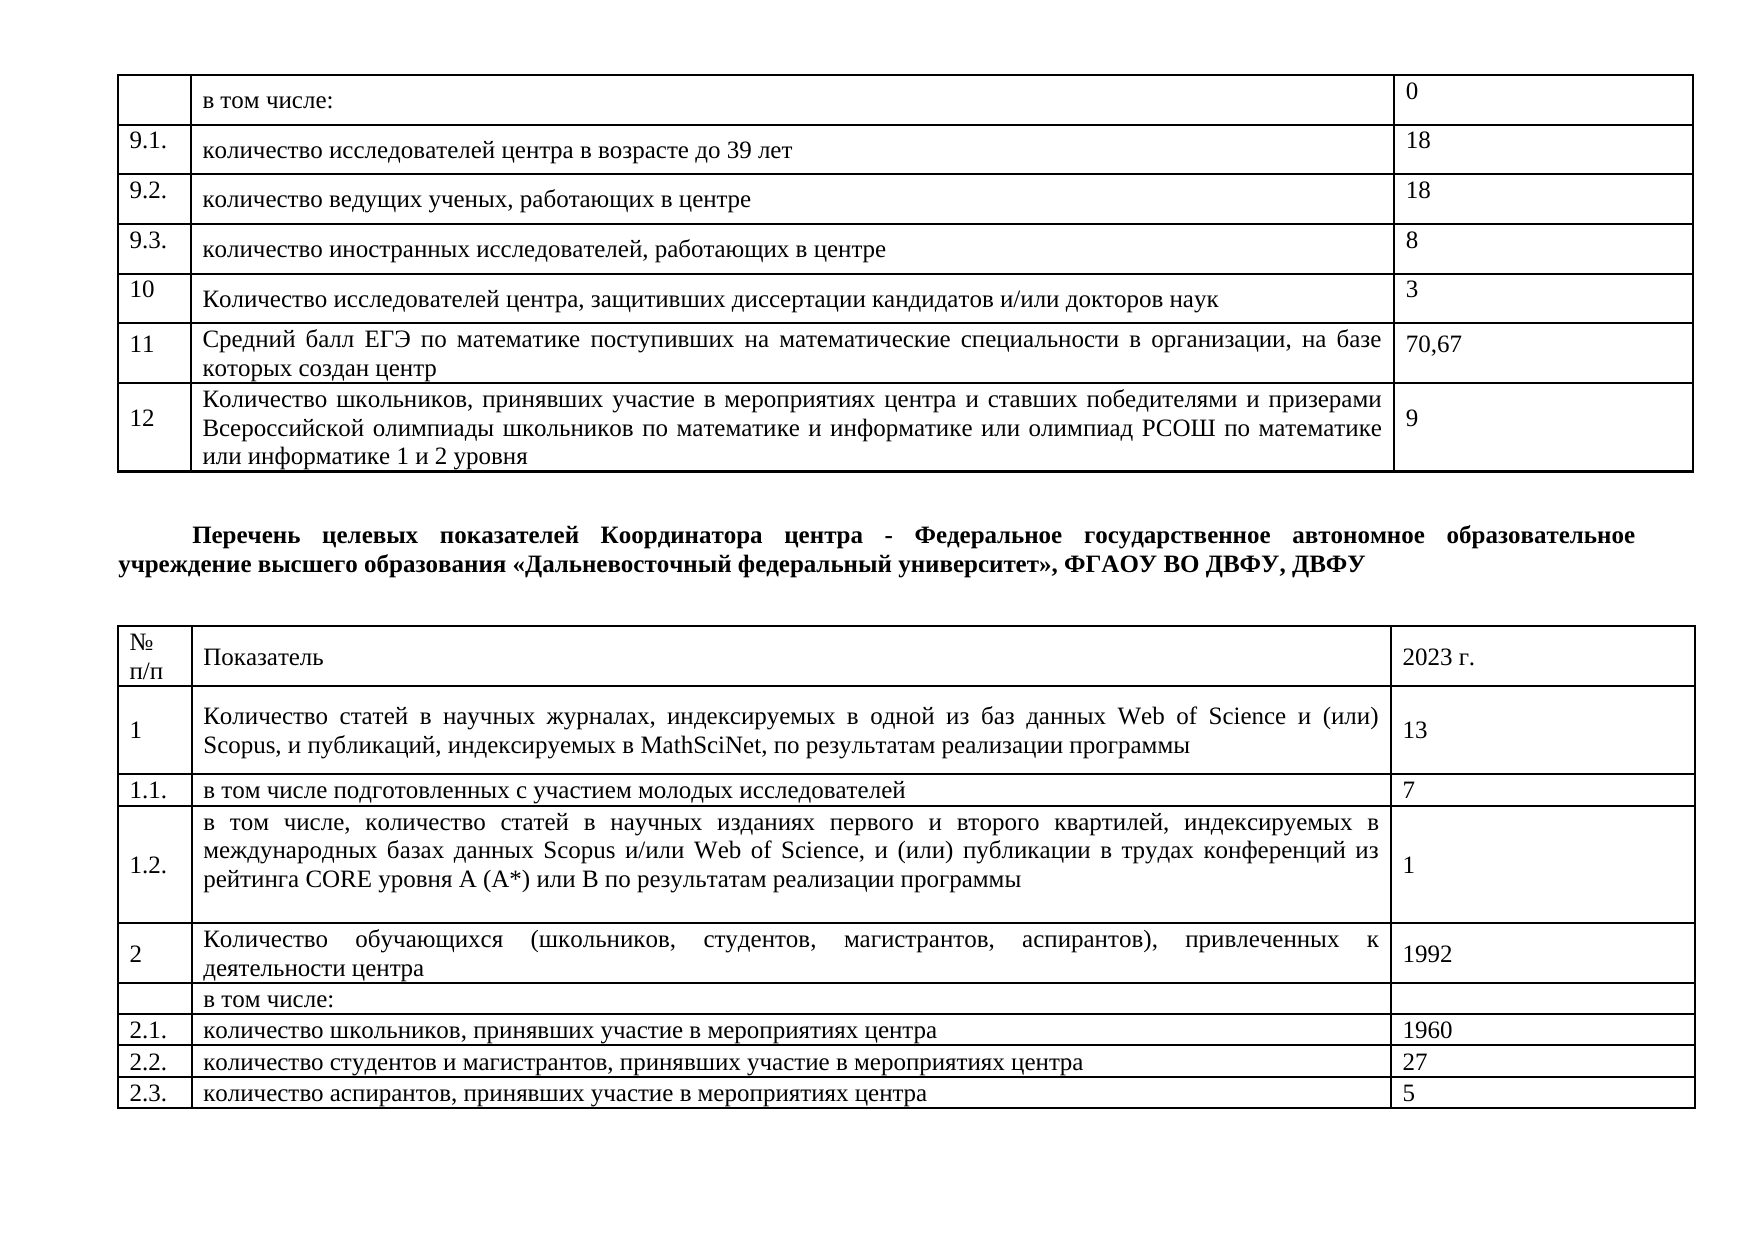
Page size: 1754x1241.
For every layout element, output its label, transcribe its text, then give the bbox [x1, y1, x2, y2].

table_header Показатель [193, 627, 1390, 685]
table_cell Количество исследователей центра, защитивших диссертации кандидатов и/или докторов наук [192, 275, 1393, 322]
table_cell 8 [1395, 225, 1692, 272]
table_cell Количество школьников, принявших участие в мероприятиях центра и ставших победителями и призерами Всероссийской олимпиады школьников по математике и информатике или олимпиад РСОШ по математике или информатике 1 и 2 уровня [192, 384, 1393, 470]
table_cell 3 [1395, 275, 1692, 322]
table_cell в том числе, количество статей в научных изданиях первого и второго квартилей, индексируемых в международных базах данных Scopus и/или Web of Science, и (или) публикации в трудах конференций из рейтинга CORE уровня A (A*) или B по результатам реализации программы [193, 807, 1390, 922]
table_cell 2 [119, 924, 191, 982]
table_cell [119, 76, 190, 123]
table_cell 7 [1392, 775, 1694, 804]
table_cell Количество статей в научных журналах, индексируемых в одной из баз данных Web of Science и (или) Scopus, и публикаций, индексируемых в MathSciNet, по результатам реализации программы [193, 687, 1390, 773]
table_cell 1.2. [119, 807, 191, 922]
table_cell 12 [119, 384, 190, 470]
table_header 2023 г. [1392, 627, 1694, 685]
table_cell 70,67 [1395, 324, 1692, 382]
table_cell 2.3. [119, 1078, 191, 1107]
table_cell в том числе: [193, 984, 1390, 1013]
table_cell 1992 [1392, 924, 1694, 982]
table_cell 27 [1392, 1046, 1694, 1076]
table_cell 10 [119, 275, 190, 322]
table_cell 0 [1395, 76, 1692, 123]
table_cell 9.1. [119, 126, 190, 173]
table_cell 11 [119, 324, 190, 382]
table_cell количество ведущих ученых, работающих в центре [192, 175, 1393, 223]
table_cell 1 [119, 687, 191, 773]
table_cell 1 [1392, 807, 1694, 922]
table_cell 1.1. [119, 775, 191, 804]
table_cell 18 [1395, 126, 1692, 173]
table_cell Количество обучающихся (школьников, студентов, магистрантов, аспирантов), привлеченных к деятельности центра [193, 924, 1390, 982]
table_cell 9 [1395, 384, 1692, 470]
table_cell 9.2. [119, 175, 190, 223]
table_cell 5 [1392, 1078, 1694, 1107]
table_cell [119, 984, 191, 1013]
table_cell количество студентов и магистрантов, принявших участие в мероприятиях центра [193, 1046, 1390, 1076]
table_cell 2.2. [119, 1046, 191, 1076]
table_cell 13 [1392, 687, 1694, 773]
table_cell количество аспирантов, принявших участие в мероприятиях центра [193, 1078, 1390, 1107]
table_cell количество иностранных исследователей, работающих в центре [192, 225, 1393, 272]
table_cell 18 [1395, 175, 1692, 223]
table_cell [1392, 984, 1694, 1013]
table_cell в том числе: [192, 76, 1393, 123]
table_cell 9.3. [119, 225, 190, 272]
text Перечень целевых показателей Координатора центра - Федеральное государственное автономное образовательное учреждение высшего образования «Дальневосточный федеральный университет», ФГАОУ ВО ДВФУ, ДВФУ [118, 520, 1636, 577]
table_cell 1960 [1392, 1015, 1694, 1044]
table_cell Средний балл ЕГЭ по математике поступивших на математические специальности в организации, на базе которых создан центр [192, 324, 1393, 382]
table_cell в том числе подготовленных с участием молодых исследователей [193, 775, 1390, 804]
table_header № п/п [119, 627, 191, 685]
table_cell 2.1. [119, 1015, 191, 1044]
table_cell количество школьников, принявших участие в мероприятиях центра [193, 1015, 1390, 1044]
table_cell количество исследователей центра в возрасте до 39 лет [192, 126, 1393, 173]
